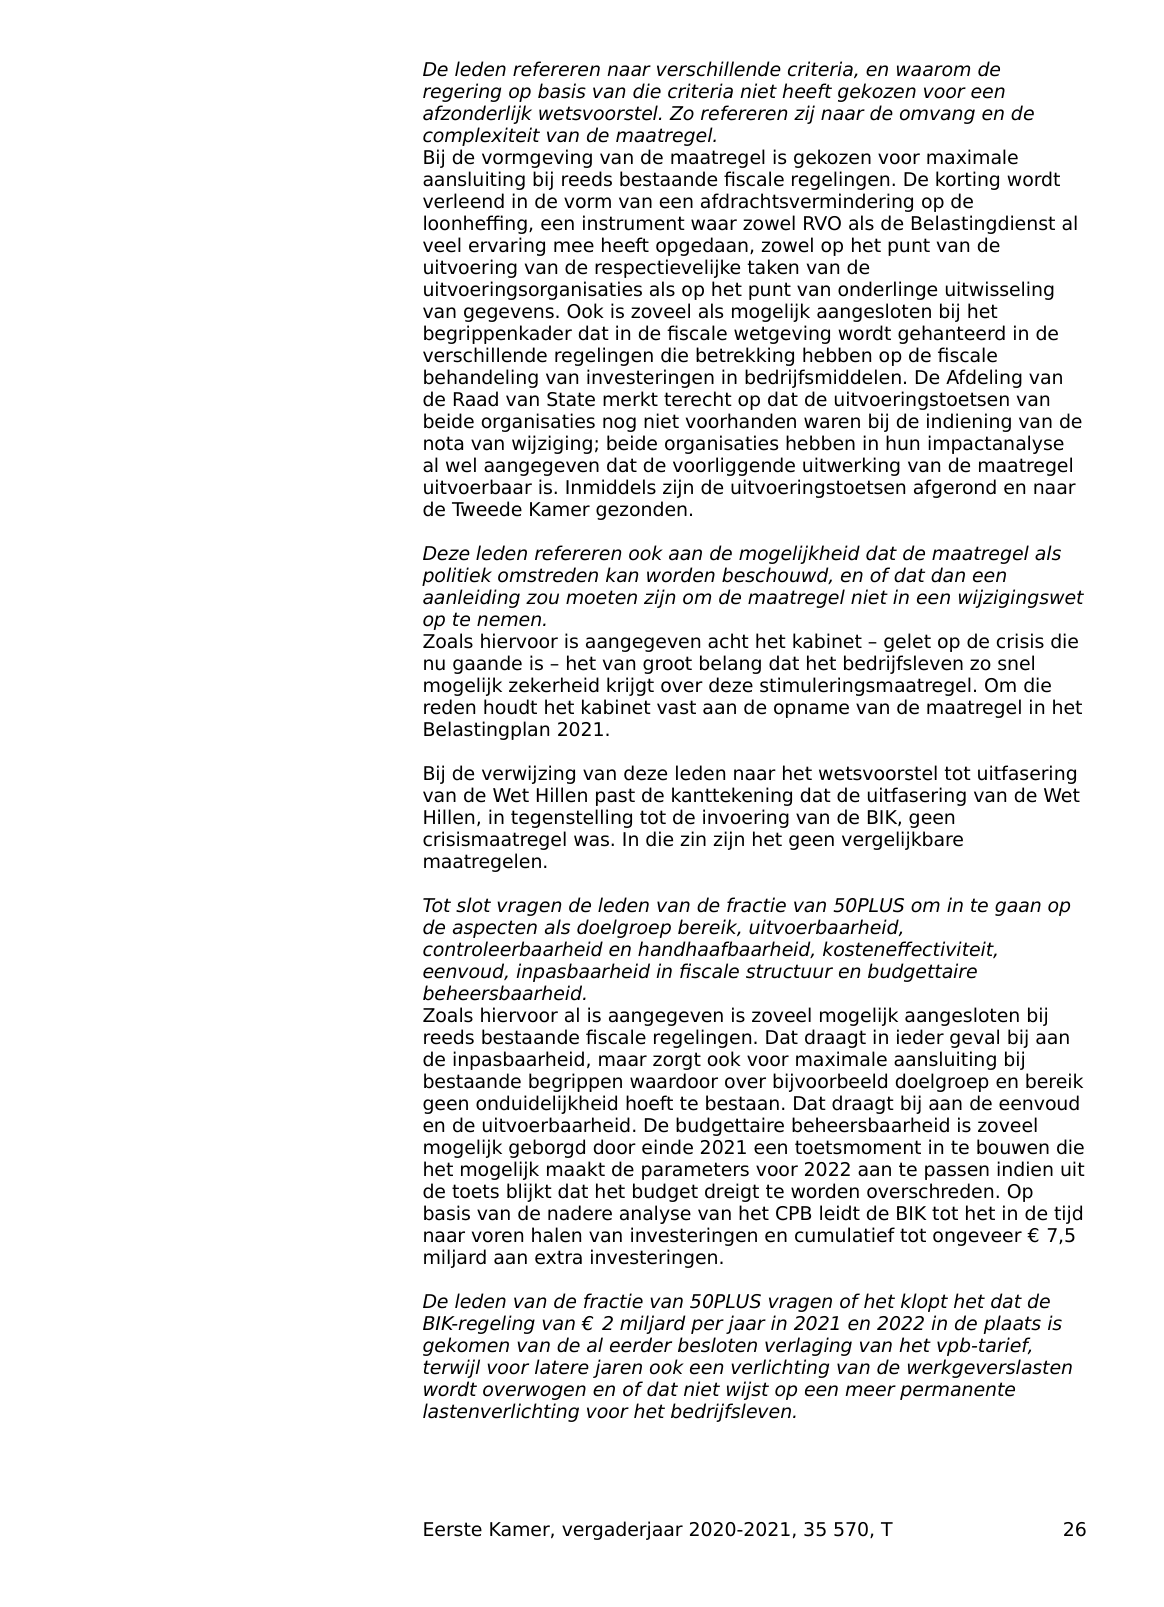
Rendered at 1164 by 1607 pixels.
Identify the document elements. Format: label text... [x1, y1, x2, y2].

text De leden van de fractie van 50PLUS vragen of het klopt het dat de BIK-regeling van € 2 miljard per jaar in 2021 en 2022 in de plaats is gekomen van de al eerder besloten verlaging van het vpb-tarief, terwijl voor latere jaren ook een verlichting van de werkgeverslasten wordt overwogen en of dat niet wijst op een meer permanente lastenverlichting voor het bedrijfsleven. [422, 1291, 1087, 1423]
text Zoals hiervoor is aangegeven acht het kabinet – gelet op de crisis die nu gaande is – het van groot belang dat het bedrijfsleven zo snel mogelijk zekerheid krijgt over deze stimuleringsmaatregel. Om die reden houdt het kabinet vast aan de opname van de maatregel in het Belastingplan 2021. [422, 631, 1087, 741]
text Tot slot vragen de leden van de fractie van 50PLUS om in te gaan op de aspecten als doelgroep bereik, uitvoerbaarheid, controleerbaarheid en handhaafbaarheid, kosteneffectiviteit, eenvoud, inpasbaarheid in fiscale structuur en budgettaire beheersbaarheid. [422, 895, 1087, 1005]
text Bij de verwijzing van deze leden naar het wetsvoorstel tot uitfasering van de Wet Hillen past de kanttekening dat de uitfasering van de Wet Hillen, in tegenstelling tot de invoering van de BIK, geen crisismaatregel was. In die zin zijn het geen vergelijkbare maatregelen. [422, 763, 1087, 873]
text De leden refereren naar verschillende criteria, en waarom de regering op basis van die criteria niet heeft gekozen voor een afzonderlijk wetsvoorstel. Zo refereren zij naar de omvang en de complexiteit van de maatregel. [422, 59, 1087, 147]
text Zoals hiervoor al is aangegeven is zoveel mogelijk aangesloten bij reeds bestaande fiscale regelingen. Dat draagt in ieder geval bij aan de inpasbaarheid, maar zorgt ook voor maximale aansluiting bij bestaande begrippen waardoor over bijvoorbeeld doelgroep en bereik geen onduidelijkheid hoeft te bestaan. Dat draagt bij aan de eenvoud en de uitvoerbaarheid. De budgettaire beheersbaarheid is zoveel mogelijk geborgd door einde 2021 een toetsmoment in te bouwen die het mogelijk maakt de parameters voor 2022 aan te passen indien uit de toets blijkt dat het budget dreigt te worden overschreden. Op basis van de nadere analyse van het CPB leidt de BIK tot het in de tijd naar voren halen van investeringen en cumulatief tot ongeveer € 7,5 miljard aan extra investeringen. [422, 1005, 1087, 1268]
text Deze leden refereren ook aan de mogelijkheid dat de maatregel als politiek omstreden kan worden beschouwd, en of dat dan een aanleiding zou moeten zijn om de maatregel niet in een wijzigingswet op te nemen. [422, 543, 1087, 631]
text Bij de vormgeving van de maatregel is gekozen voor maximale aansluiting bij reeds bestaande fiscale regelingen. De korting wordt verleend in de vorm van een afdrachtsvermindering op de loonheffing, een instrument waar zowel RVO als de Belastingdienst al veel ervaring mee heeft opgedaan, zowel op het punt van de uitvoering van de respectievelijke taken van de uitvoeringsorganisaties als op het punt van onderlinge uitwisseling van gegevens. Ook is zoveel als mogelijk aangesloten bij het begrippenkader dat in de fiscale wetgeving wordt gehanteerd in de verschillende regelingen die betrekking hebben op de fiscale behandeling van investeringen in bedrijfsmiddelen. De Afdeling van de Raad van State merkt terecht op dat de uitvoeringstoetsen van beide organisaties nog niet voorhanden waren bij de indiening van de nota van wijziging; beide organisaties hebben in hun impactanalyse al wel aangegeven dat de voorliggende uitwerking van de maatregel uitvoerbaar is. Inmiddels zijn de uitvoeringstoetsen afgerond en naar de Tweede Kamer gezonden. [422, 147, 1087, 521]
